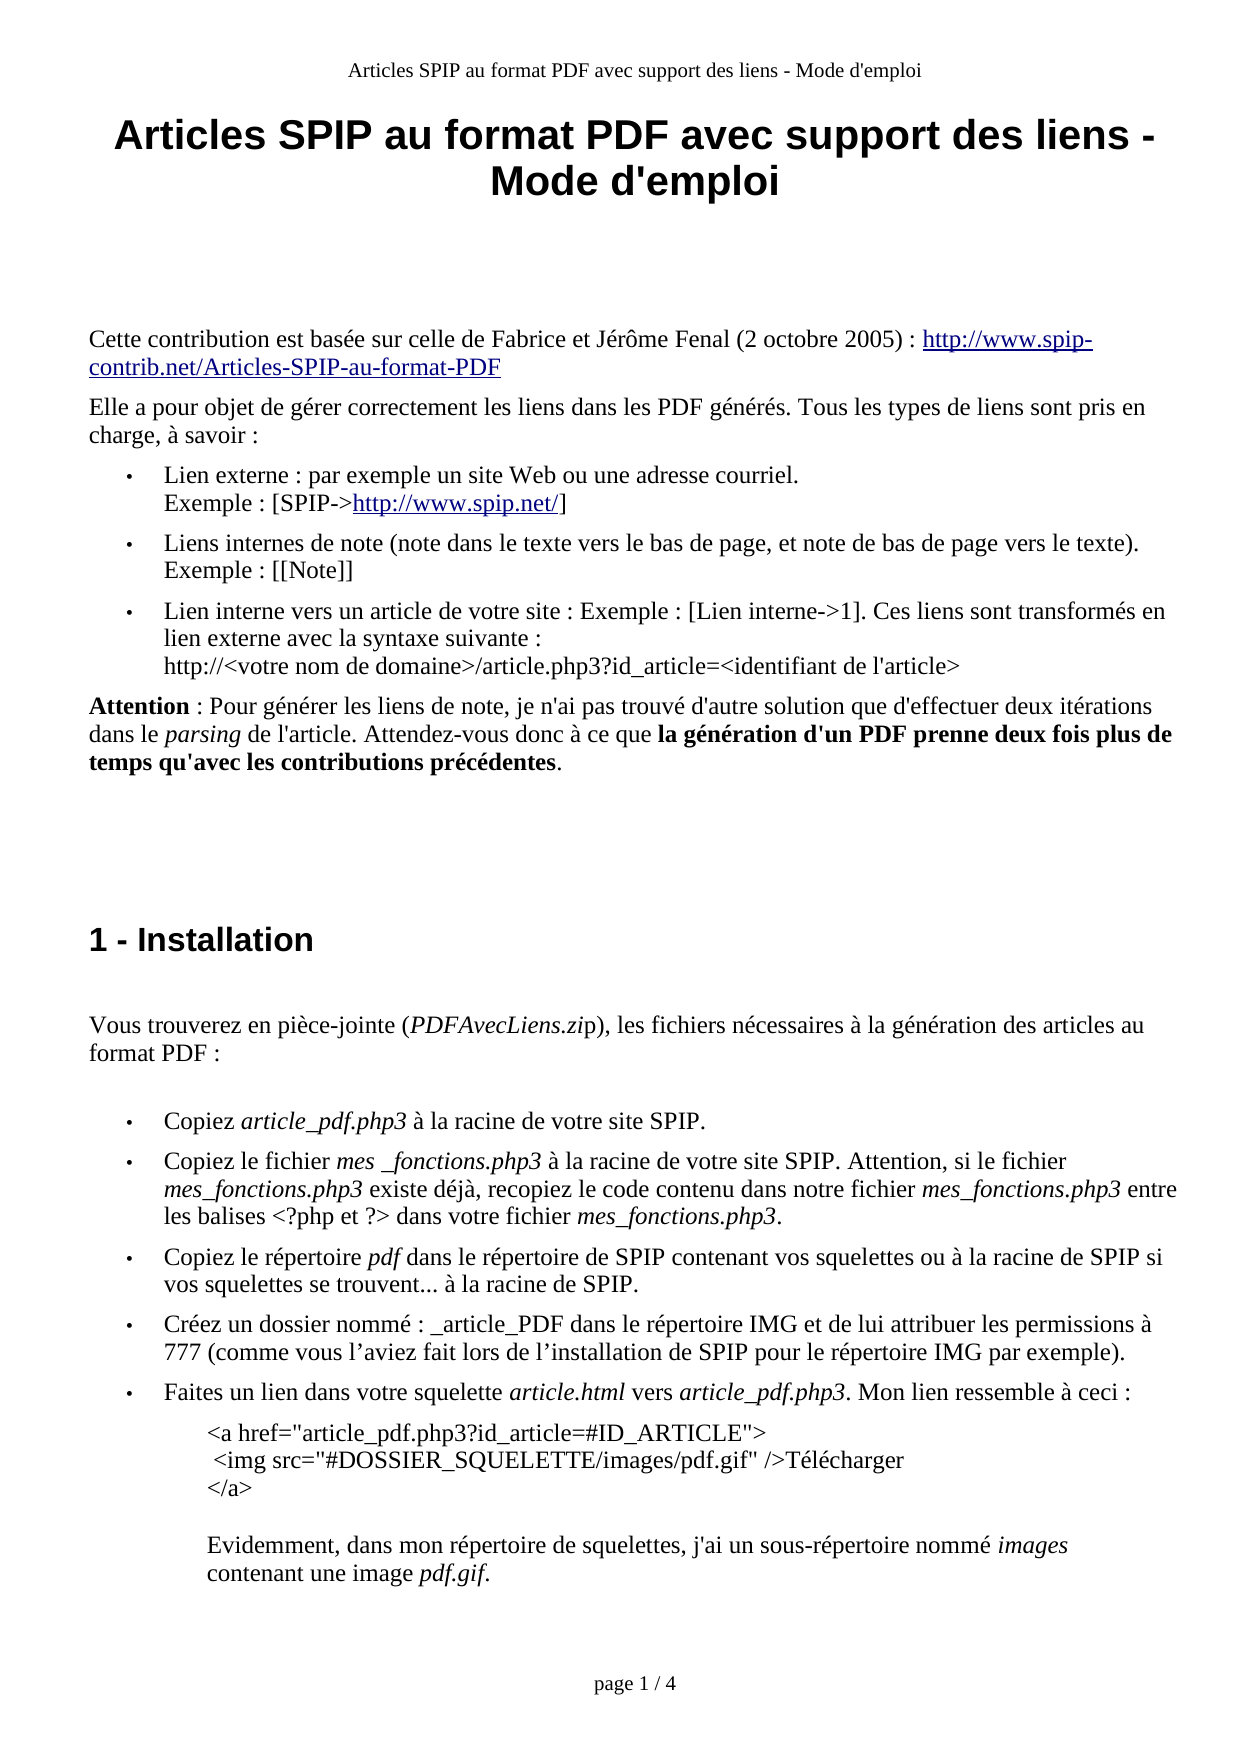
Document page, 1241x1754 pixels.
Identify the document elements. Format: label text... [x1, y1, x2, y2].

list Copiez le répertoire pdf dans le répertoire de SPIP contenant vos squelettes ou à la racine de SPIP si vos squelettes se trouvent... à la racine de SPIP. [126, 1243, 1181, 1298]
text Attention : Pour générer les liens de note, je n'ai pas trouvé d'autre solution que d'effectuer deux itérations dans le parsing de l'article. Attendez-vous donc à ce que la génération d'un PDF prenne deux fois plus de temps qu'avec les contributions précédentes. [88, 692, 1181, 776]
list Faites un lien dans votre squelette article.html vers article_pdf.php3. Mon lien ressemble à ceci : [126, 1378, 1181, 1406]
text Cette contribution est basée sur celle de Fabrice et Jérôme Fenal (2 octobre 2005) : http://www.spip-contrib.net/Articles-SPIP-au-format-PDF [88, 325, 1181, 381]
list Copiez le fichier mes _fonctions.php3 à la racine de votre site SPIP. Attention, si le fichier mes_fonctions.php3 existe déjà, recopiez le code contenu dans notre fichier mes_fonctions.php3 entre les balises <?php et ?> dans votre fichier mes_fonctions.php3. [126, 1147, 1181, 1230]
text Evidemment, dans mon répertoire de squelettes, j'ai un sous-répertoire nommé images contenant une image pdf.gif. [207, 1531, 1122, 1614]
text Articles SPIP au format PDF avec support des liens - Mode d'emploi [88, 112, 1181, 204]
list Lien interne vers un article de votre site : Exemple : [Lien interne->1]. Ces liens sont transformés en lien externe avec la syntaxe suivante : http://<votre nom de domaine>/article.php3?id_article=<identifiant de l'article> [126, 597, 1181, 680]
text Vous trouverez en pièce-jointe (PDFAvecLiens.zip), les fichiers nécessaires à la génération des articles au format PDF : [88, 1011, 1181, 1094]
text Elle a pour objet de gérer correctement les liens dans les PDF générés. Tous les types de liens sont pris en charge, à savoir : [88, 393, 1181, 448]
list Lien externe : par exemple un site Web ou une adresse courriel. Exemple : [SPIP->http://www.spip.net/] [126, 461, 1181, 516]
list Créez un dossier nommé : _article_PDF dans le répertoire IMG et de lui attribuer les permissions à 777 (comme vous l’aviez fait lors de l’installation de SPIP pour le répertoire IMG par exemple). [126, 1311, 1181, 1366]
list Liens internes de note (note dans le texte vers le bas de page, et note de bas de page vers le texte). Exemple : [[Note]] [126, 529, 1181, 584]
text <a href="article_pdf.php3?id_article=#ID_ARTICLE"> <img src="#DOSSIER_SQUELETTE/images/pdf.gif" />Télécharger </a> [207, 1419, 1122, 1502]
subtitle Installation [88, 921, 1181, 958]
list Copiez article_pdf.php3 à la racine de votre site SPIP. [126, 1107, 1181, 1134]
